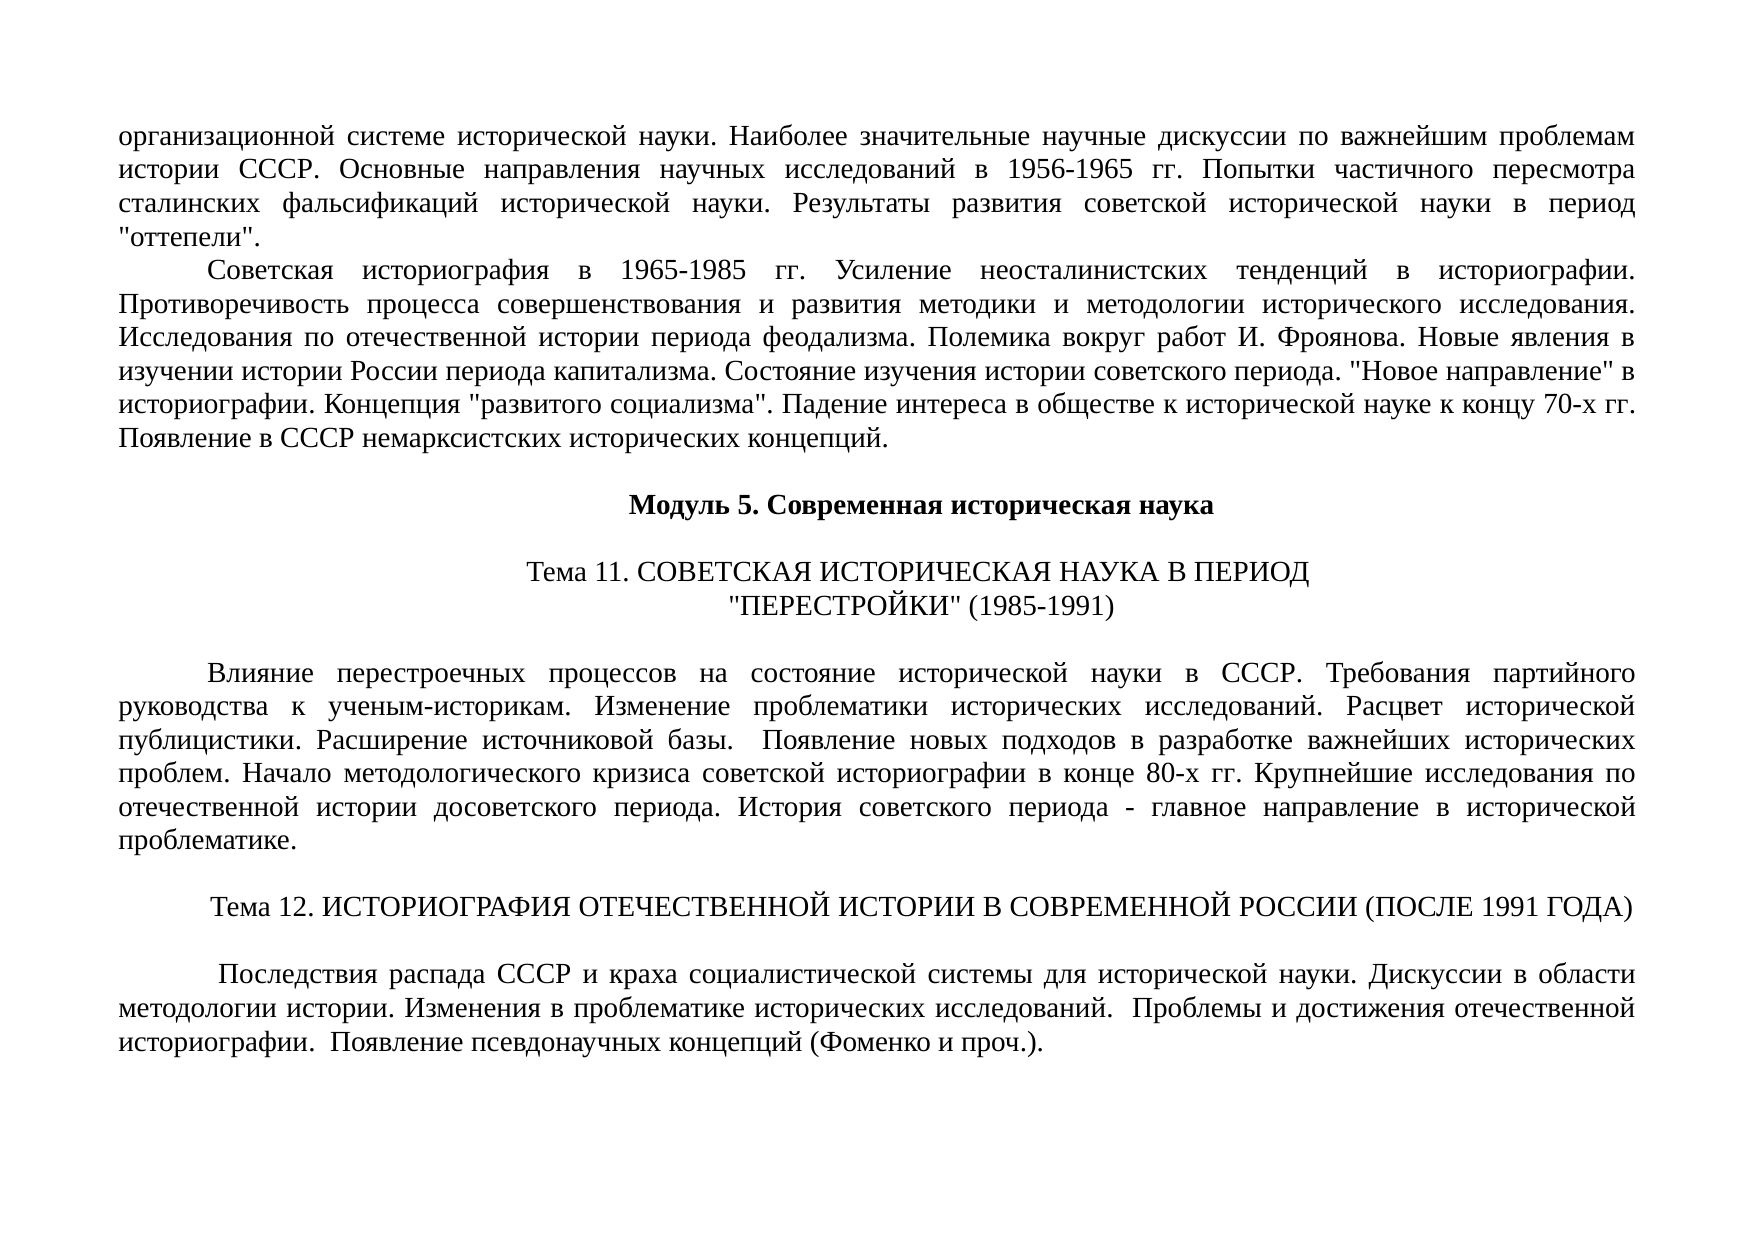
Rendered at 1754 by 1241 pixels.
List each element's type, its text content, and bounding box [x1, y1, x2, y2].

text "ПЕРЕСТРОЙКИ" (1985-1991) [118, 588, 1636, 621]
text Модуль 5. Современная историческая наука [118, 487, 1636, 521]
text Влияние перестроечных процессов на состояние исторической науки в СССР. Требования партийного руководства к ученым-историкам. Изменение проблематики исторических исследований. Расцвет исторической публицистики. Расширение источниковой базы. Появление новых подходов в разработке важнейших исторических проблем. Начало методологического кризиса советской историографии в конце 80-х гг. Крупнейшие исследования по отечественной истории досоветского периода. История советского периода - главное направление в исторической проблематике. [118, 655, 1636, 856]
text организационной системе исторической науки. Наиболее значительные научные дискуссии по важнейшим проблемам истории СССР. Основные направления научных исследований в 1956-1965 гг. Попытки частичного пересмотра сталинских фальсификаций исторической науки. Результаты развития советской исторической науки в период "оттепели". [118, 118, 1636, 252]
text Тема 12. ИСТОРИОГРАФИЯ ОТЕЧЕСТВЕННОЙ ИСТОРИИ В СОВРЕМЕННОЙ РОССИИ (ПОСЛЕ 1991 ГОДА) [118, 889, 1636, 923]
text Советская историография в 1965-1985 гг. Усиление неосталинистских тенденций в историографии. Противоречивость процесса совершенствования и развития методики и методологии исторического исследования. Исследования по отечественной истории периода феодализма. Полемика вокруг работ И. Фроянова. Новые явления в изучении истории России периода капитализма. Состояние изучения истории советского периода. "Новое направление" в историографии. Концепция "развитого социализма". Падение интереса в обществе к исторической науке к концу 70-х гг. Появление в СССР немарксистских исторических концепций. [118, 252, 1636, 453]
text Последствия распада СССР и краха социалистической системы для исторической науки. Дискуссии в области методологии истории. Изменения в проблематике исторических исследований. Проблемы и достижения отечественной историографии. Появление псевдонаучных концепций (Фоменко и проч.). [118, 957, 1636, 1057]
text Тема 11. СОВЕТСКАЯ ИСТОРИЧЕСКАЯ НАУКА В ПЕРИОД [118, 554, 1636, 588]
